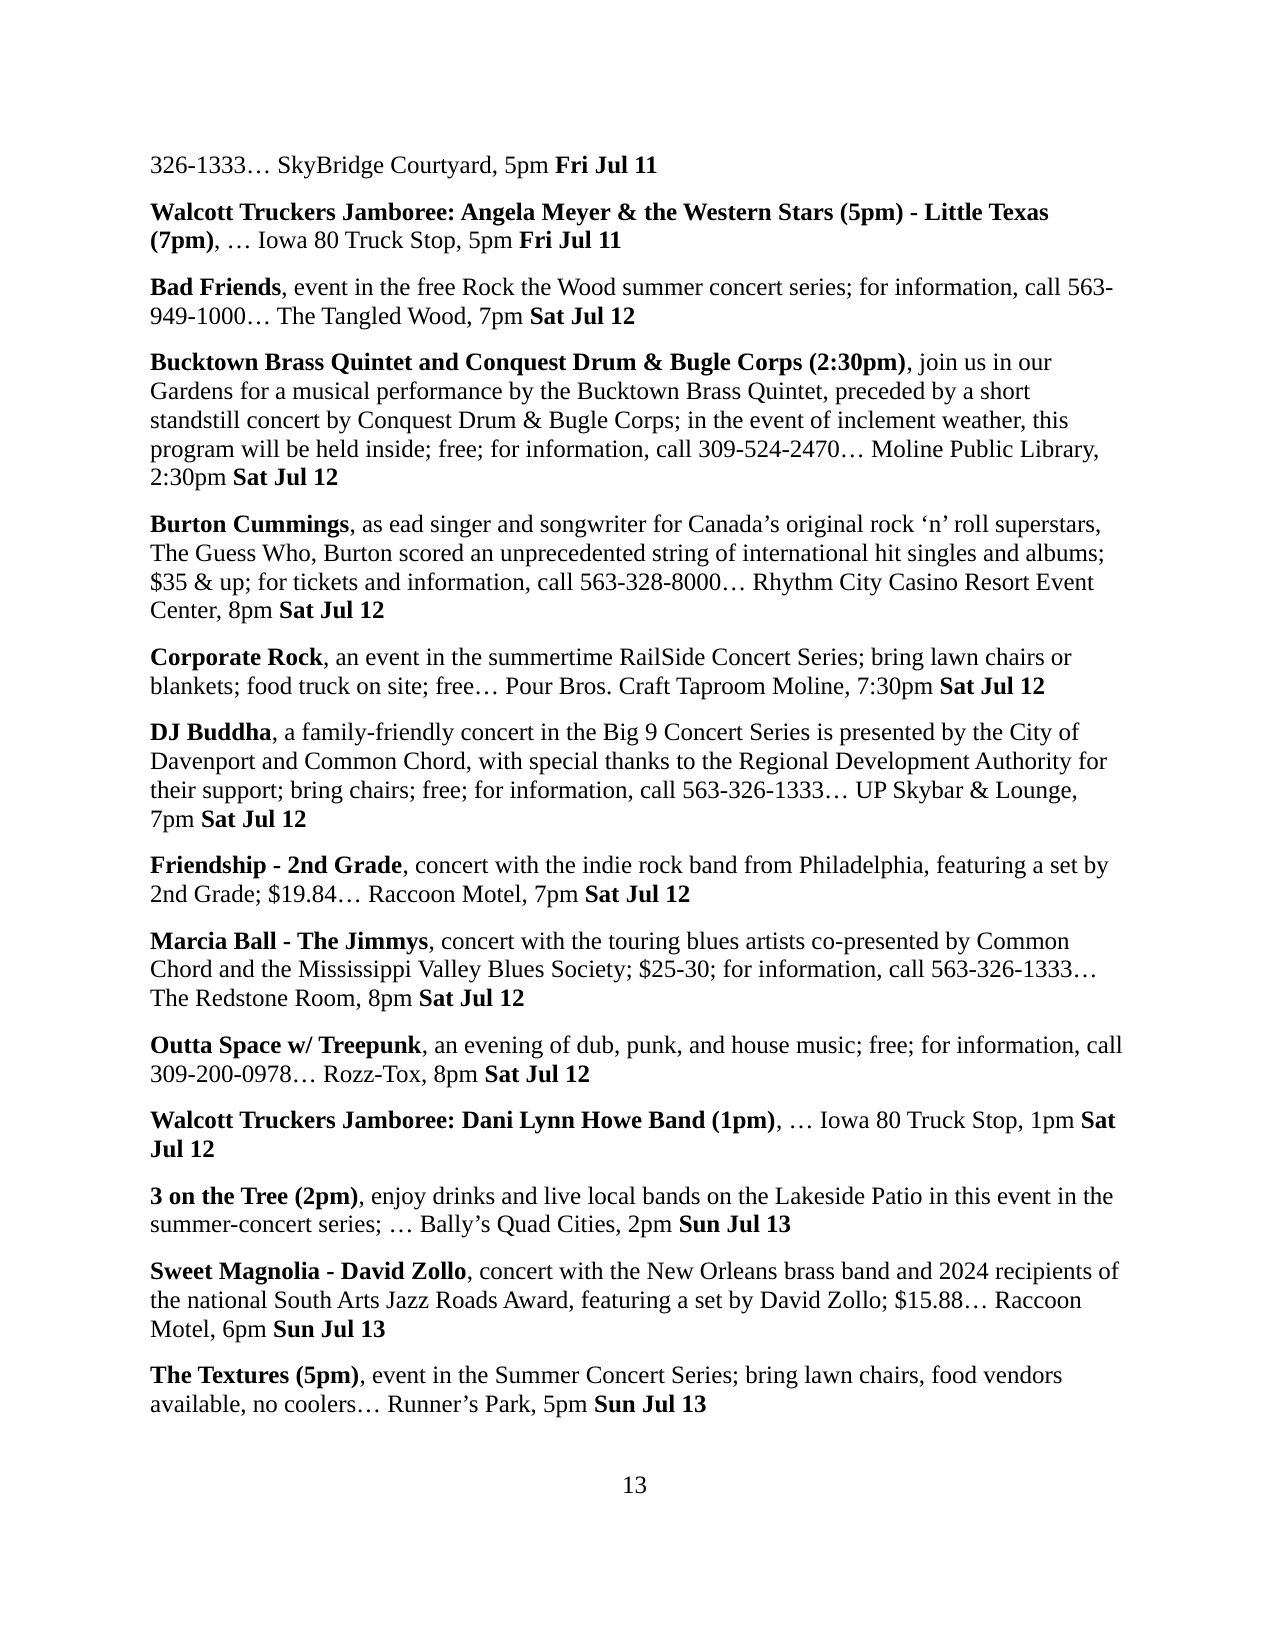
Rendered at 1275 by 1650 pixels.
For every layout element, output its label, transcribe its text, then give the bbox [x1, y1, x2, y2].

text The Textures (5pm), event in the Summer Concert Series; bring lawn chairs, food vendors available, no coolers… Runner’s Park, 5pm Sun Jul 13 [150, 1360, 1125, 1418]
text DJ Buddha, a family-friendly concert in the Big 9 Concert Series is presented by the City of Davenport and Common Chord, with special thanks to the Regional Development Authority for their support; bring chairs; free; for information, call 563-326-1333… UP Skybar & Lounge, 7pm Sat Jul 12 [150, 717, 1125, 832]
text Corporate Rock, an event in the summertime RailSide Concert Series; bring lawn chairs or blankets; food truck on site; free… Pour Bros. Craft Taproom Moline, 7:30pm Sat Jul 12 [150, 642, 1125, 699]
text Friendship - 2nd Grade, concert with the indie rock band from Philadelphia, featuring a set by 2nd Grade; $19.84… Raccoon Motel, 7pm Sat Jul 12 [150, 850, 1125, 908]
text Bucktown Brass Quintet and Conquest Drum & Bugle Corps (2:30pm), join us in our Gardens for a musical performance by the Bucktown Brass Quintet, preceded by a short standstill concert by Conquest Drum & Bugle Corps; in the event of inclement weather, this program will be held inside; free; for information, call 309-524-2470… Moline Public Library, 2:30pm Sat Jul 12 [150, 347, 1125, 491]
text Walcott Truckers Jamboree: Dani Lynn Howe Band (1pm), … Iowa 80 Truck Stop, 1pm Sat Jul 12 [150, 1105, 1125, 1163]
text Burton Cummings, as ead singer and songwriter for Canada’s original rock ‘n’ roll superstars, The Guess Who, Burton scored an unprecedented string of international hit singles and albums; $35 & up; for tickets and information, call 563-328-8000… Rhythm City Casino Resort Event Center, 8pm Sat Jul 12 [150, 509, 1125, 624]
text Outta Space w/ Treepunk, an evening of dub, punk, and house music; free; for information, call 309-200-0978… Rozz-Tox, 8pm Sat Jul 12 [150, 1030, 1125, 1087]
text 326-1333… SkyBridge Courtyard, 5pm Fri Jul 11 [150, 150, 1125, 179]
text Sweet Magnolia - David Zollo, concert with the New Orleans brass band and 2024 recipients of the national South Arts Jazz Roads Award, featuring a set by David Zollo; $15.88… Raccoon Motel, 6pm Sun Jul 13 [150, 1256, 1125, 1342]
text Marcia Ball - The Jimmys, concert with the touring blues artists co-presented by Common Chord and the Mississippi Valley Blues Society; $25-30; for information, call 563-326-1333… The Redstone Room, 8pm Sat Jul 12 [150, 926, 1125, 1012]
text Walcott Truckers Jamboree: Angela Meyer & the Western Stars (5pm) - Little Texas (7pm), … Iowa 80 Truck Stop, 5pm Fri Jul 11 [150, 197, 1125, 254]
text 3 on the Tree (2pm), enjoy drinks and live local bands on the Lakeside Patio in this event in the summer-concert series; … Bally’s Quad Cities, 2pm Sun Jul 13 [150, 1181, 1125, 1238]
text Bad Friends, event in the free Rock the Wood summer concert series; for information, call 563-949-1000… The Tangled Wood, 7pm Sat Jul 12 [150, 272, 1125, 329]
